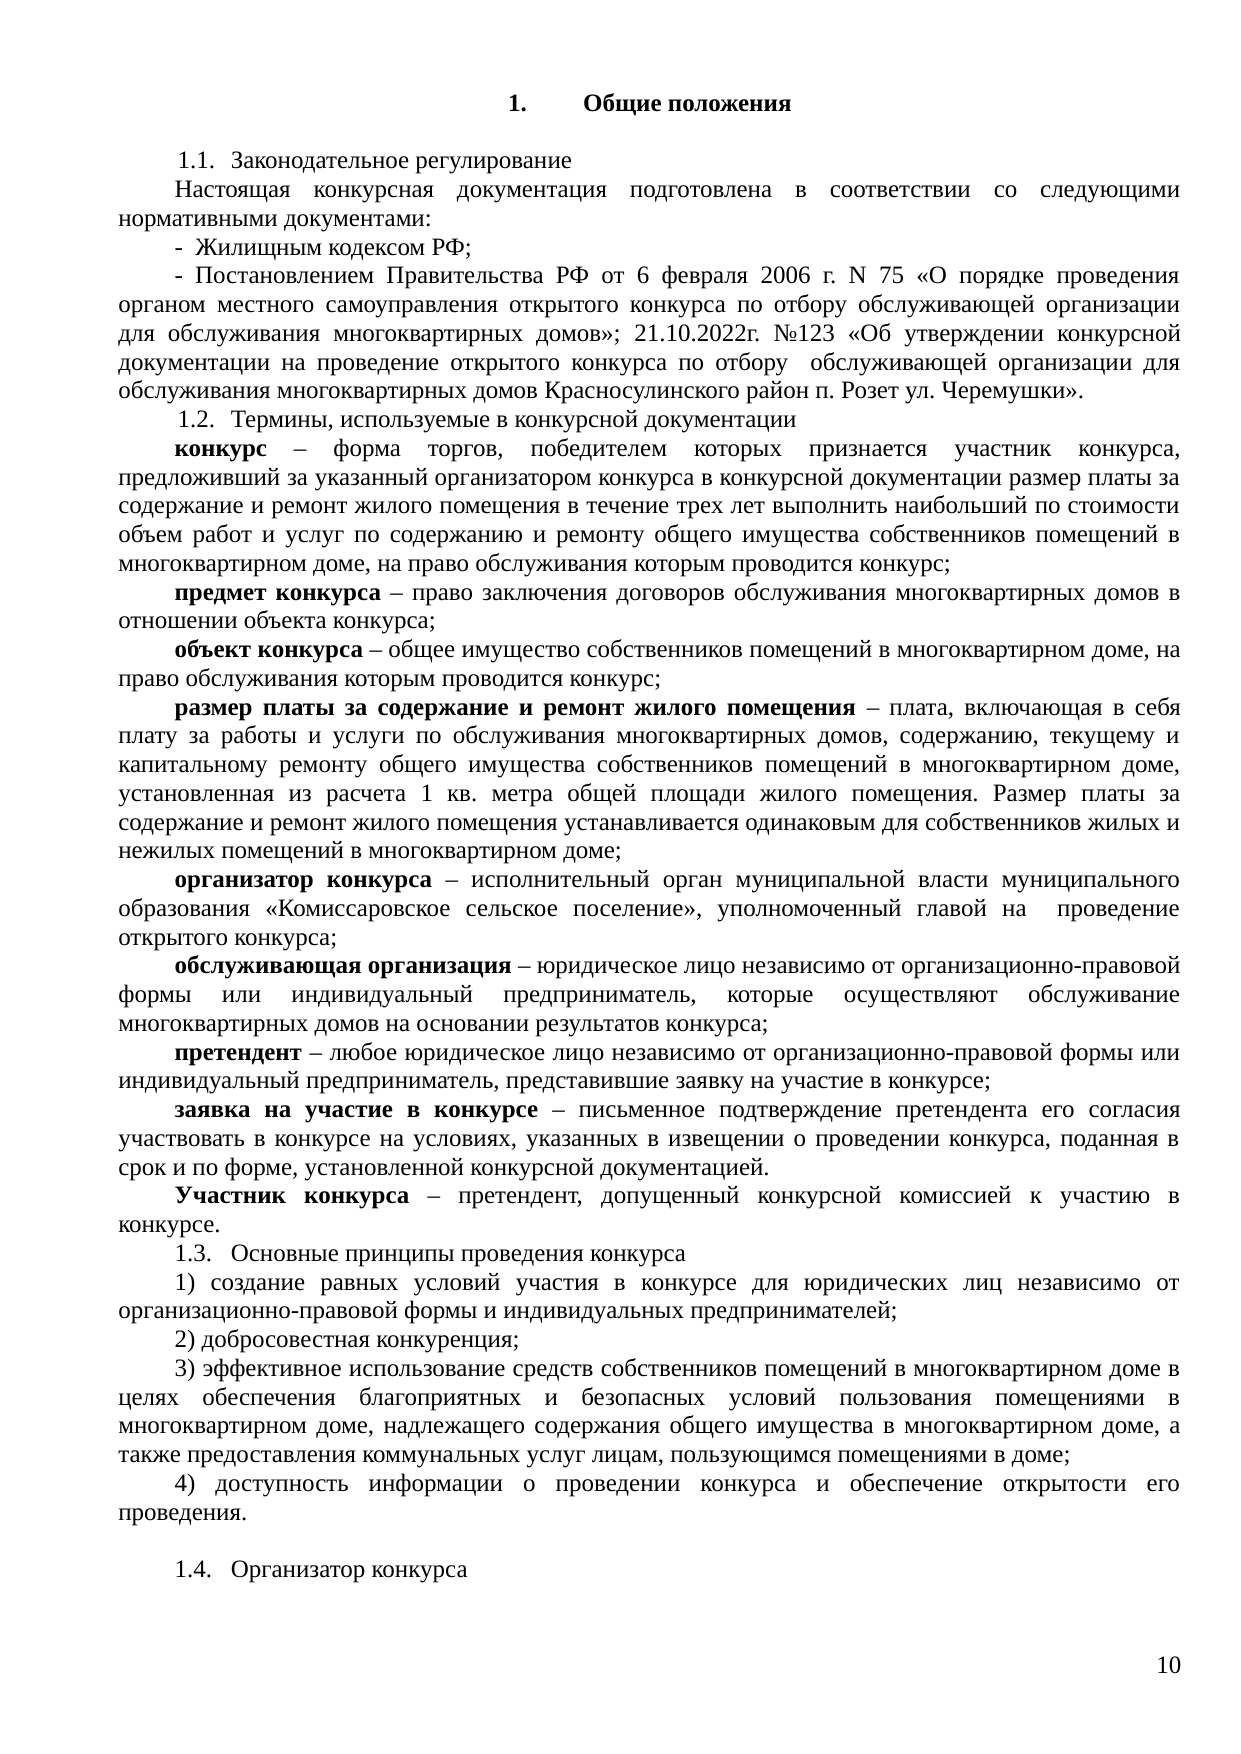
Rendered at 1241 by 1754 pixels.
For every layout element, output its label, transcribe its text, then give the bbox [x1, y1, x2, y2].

text обслуживающая организация – юридическое лицо независимо от организационно-правовой формы или индивидуальный предприниматель, которые осуществляют обслуживание многоквартирных домов на основании результатов конкурса; [118, 950, 1181, 1037]
list Организатор конкурса [174, 1554, 1181, 1583]
text 1) создание равных условий участия в конкурсе для юридических лиц независимо от организационно-правовой формы и индивидуальных предпринимателей; [118, 1267, 1181, 1324]
text размер платы за содержание и ремонт жилого помещения – плата, включающая в себя плату за работы и услуги по обслуживания многоквартирных домов, содержанию, текущему и капитальному ремонту общего имущества собственников помещений в многоквартирном доме, установленная из расчета 1 кв. метра общей площади жилого помещения. Размер платы за содержание и ремонт жилого помещения устанавливается одинаковым для собственников жилых и нежилых помещений в многоквартирном доме; [118, 692, 1181, 864]
text 4) доступность информации о проведении конкурса и обеспечение открытости его проведения. [118, 1468, 1181, 1525]
text Участник конкурса – претендент, допущенный конкурсной комиссией к участию в конкурсе. [118, 1180, 1181, 1238]
text Настоящая конкурсная документация подготовлена в соответствии со следующими нормативными документами: [118, 174, 1181, 232]
list Законодательное регулирование [177, 145, 1181, 174]
list Общие положения [118, 88, 1181, 117]
text - Жилищным кодексом РФ; [118, 232, 1181, 260]
list Термины, используемые в конкурсной документации [118, 404, 1181, 433]
text 2) добросовестная конкуренция; [118, 1324, 1181, 1353]
text 3) эффективное использование средств собственников помещений в многоквартирном доме в целях обеспечения благоприятных и безопасных условий пользования помещениями в многоквартирном доме, надлежащего содержания общего имущества в многоквартирном доме, а также предоставления коммунальных услуг лицам, пользующимся помещениями в доме; [118, 1353, 1181, 1468]
text организатор конкурса – исполнительный орган муниципальной власти муниципального образования «Комиссаровское сельское поселение», уполномоченный главой на проведение открытого конкурса; [118, 864, 1181, 950]
list Основные принципы проведения конкурса [118, 1238, 1181, 1267]
text объект конкурса – общее имущество собственников помещений в многоквартирном доме, на право обслуживания которым проводится конкурс; [118, 634, 1181, 692]
text заявка на участие в конкурсе – письменное подтверждение претендента его согласия участвовать в конкурсе на условиях, указанных в извещении о проведении конкурса, поданная в срок и по форме, установленной конкурсной документацией. [118, 1094, 1181, 1180]
text предмет конкурса – право заключения договоров обслуживания многоквартирных домов в отношении объекта конкурса; [118, 577, 1181, 634]
text претендент – любое юридическое лицо независимо от организационно-правовой формы или индивидуальный предприниматель, представившие заявку на участие в конкурсе; [118, 1037, 1181, 1094]
text конкурс – форма торгов, победителем которых признается участник конкурса, предложивший за указанный организатором конкурса в конкурсной документации размер платы за содержание и ремонт жилого помещения в течение трех лет выполнить наибольший по стоимости объем работ и услуг по содержанию и ремонту общего имущества собственников помещений в многоквартирном доме, на право обслуживания которым проводится конкурс; [118, 433, 1181, 577]
text - Постановлением Правительства РФ от 6 февраля 2006 г. N 75 «О порядке проведения органом местного самоуправления открытого конкурса по отбору обслуживающей организации для обслуживания многоквартирных домов»; 21.10.2022г. №123 «Об утверждении конкурсной документации на проведение открытого конкурса по отбору обслуживающей организации для обслуживания многоквартирных домов Красносулинского район п. Розет ул. Черемушки». [118, 260, 1181, 404]
